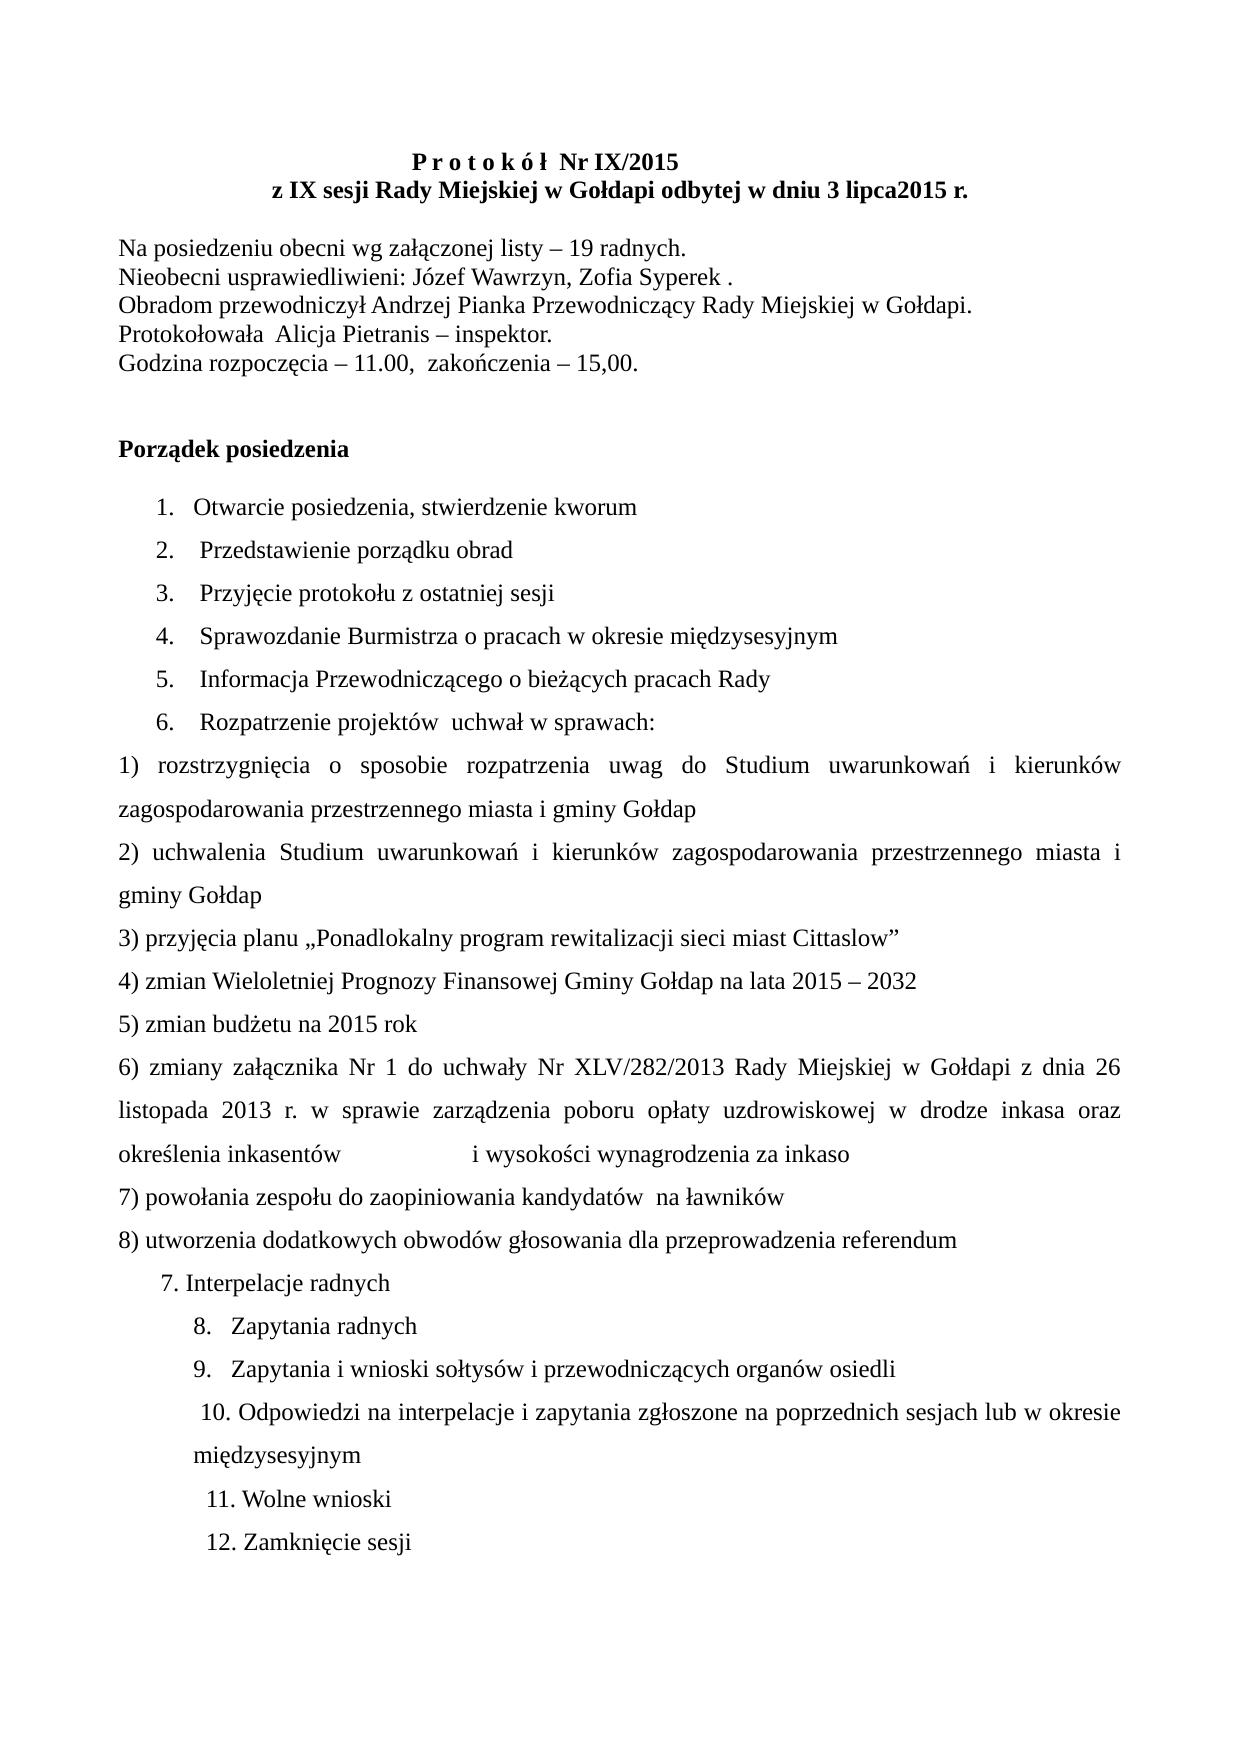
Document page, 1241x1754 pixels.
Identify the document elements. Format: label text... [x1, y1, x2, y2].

text P r o t o k ó ł Nr IX/2015 [118, 147, 1122, 176]
text Nieobecni usprawiedliwieni: Józef Wawrzyn, Zofia Syperek . [118, 262, 1122, 291]
text 1) rozstrzygnięcia o sposobie rozpatrzenia uwag do Studium uwarunkowań i kierunków zagospodarowania przestrzennego miasta i gminy Gołdap [118, 751, 1122, 822]
text 5) zmian budżetu na 2015 rok [118, 1009, 1122, 1038]
list 12. Zamknięcie sesji [156, 1527, 1122, 1556]
text Porządek posiedzenia [118, 434, 1122, 463]
text Na posiedzeniu obecni wg załączonej listy – 19 radnych. [118, 233, 1122, 262]
text 7. Interpelacje radnych [160, 1268, 1122, 1297]
list 11. Wolne wnioski [156, 1484, 1122, 1512]
list Zapytania i wnioski sołtysów i przewodniczących organów osiedli [193, 1354, 1122, 1383]
list Przyjęcie protokołu z ostatniej sesji [156, 578, 1122, 607]
list Zapytania radnych [193, 1311, 1122, 1340]
text Obradom przewodniczył Andrzej Pianka Przewodniczący Rady Miejskiej w Gołdapi. [118, 291, 1122, 319]
text 3) przyjęcia planu „Ponadlokalny program rewitalizacji sieci miast Cittaslow” [118, 923, 1122, 952]
text 6) zmiany załącznika Nr 1 do uchwały Nr XLV/282/2013 Rady Miejskiej w Gołdapi z dnia 26 listopada 2013 r. w sprawie zarządzenia poboru opłaty uzdrowiskowej w drodze inkasa oraz określenia inkasentów i wysokości wynagrodzenia za inkaso [118, 1052, 1122, 1167]
list Przedstawienie porządku obrad [156, 535, 1122, 564]
list Sprawozdanie Burmistrza o pracach w okresie międzysesyjnym [156, 621, 1122, 650]
text 7) powołania zespołu do zaopiniowania kandydatów na ławników [118, 1182, 1122, 1211]
list Informacja Przewodniczącego o bieżących pracach Rady [156, 664, 1122, 693]
list 10. Odpowiedzi na interpelacje i zapytania zgłoszone na poprzednich sesjach lub w okresie międzysesyjnym [156, 1397, 1122, 1469]
list Rozpatrzenie projektów uchwał w sprawach: [156, 707, 1122, 736]
text z IX sesji Rady Miejskiej w Gołdapi odbytej w dniu 3 lipca2015 r. [118, 176, 1122, 204]
text 2) uchwalenia Studium uwarunkowań i kierunków zagospodarowania przestrzennego miasta i gminy Gołdap [118, 837, 1122, 909]
text Godzina rozpoczęcia – 11.00, zakończenia – 15,00. [118, 348, 1122, 377]
text 4) zmian Wieloletniej Prognozy Finansowej Gminy Gołdap na lata 2015 – 2032 [118, 966, 1122, 995]
text Protokołowała Alicja Pietranis – inspektor. [118, 319, 1122, 348]
text 8) utworzenia dodatkowych obwodów głosowania dla przeprowadzenia referendum [118, 1225, 1122, 1254]
list Otwarcie posiedzenia, stwierdzenie kworum [156, 492, 1122, 521]
